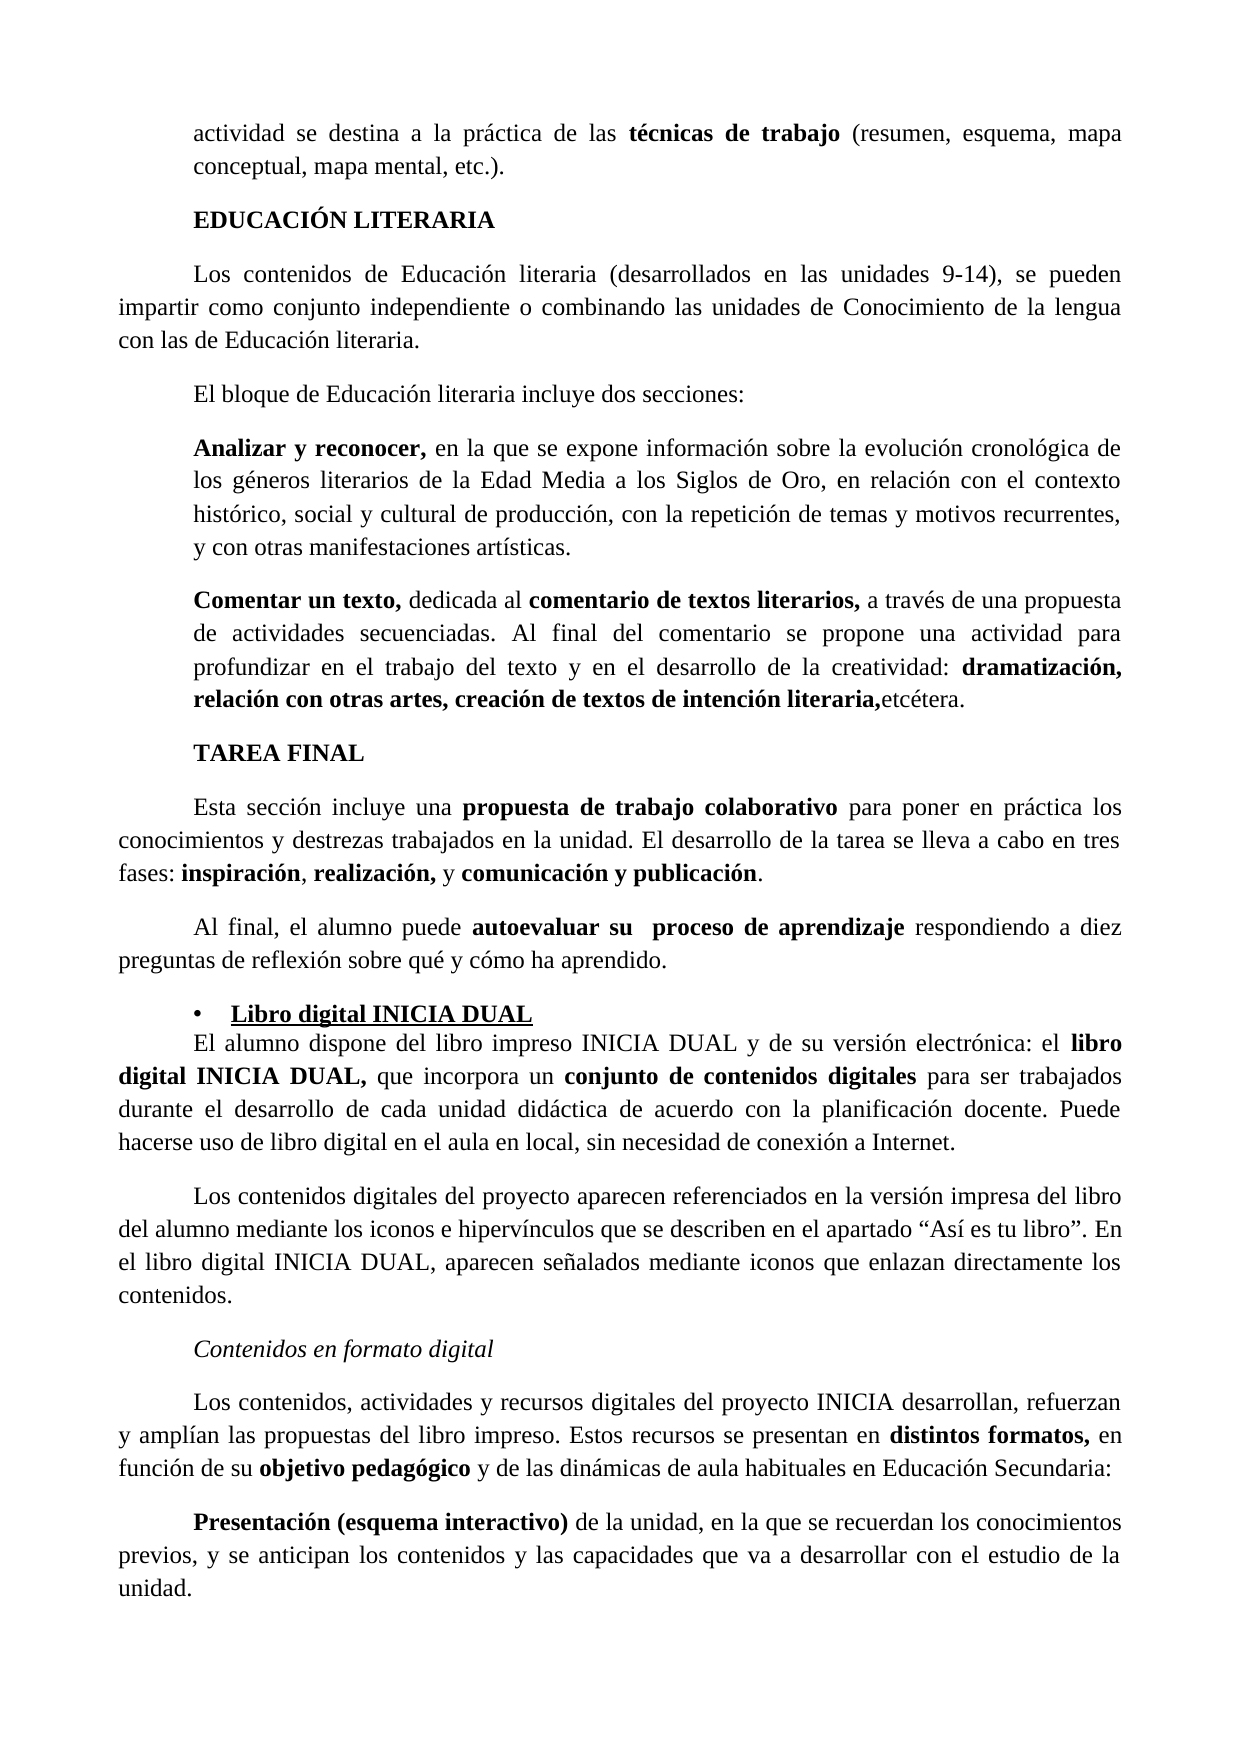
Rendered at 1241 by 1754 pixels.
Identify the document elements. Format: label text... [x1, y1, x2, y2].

text Los contenidos, actividades y recursos digitales del proyecto INICIA desarrollan, refuerzan y amplían las propuestas del libro impreso. Estos recursos se presentan en distintos formatos, en función de su objetivo pedagógico y de las dinámicas de aula habituales en Educación Secundaria: [118, 1387, 1122, 1482]
text Al final, el alumno puede autoevaluar su proceso de aprendizaje respondiendo a diez preguntas de reflexión sobre qué y cómo ha aprendido. [118, 912, 1122, 974]
text Esta sección incluye una propuesta de trabajo colaborativo para poner en práctica los conocimientos y destrezas trabajados en la unidad. El desarrollo de la tarea se lleva a cabo en tres fases: inspiración, realización, y comunicación y publicación. [118, 792, 1122, 887]
text El bloque de Educación literaria incluye dos secciones: [118, 379, 1122, 407]
text Los contenidos de Educación literaria (desarrollados en las unidades 9-14), se pueden impartir como conjunto independiente o combinando las unidades de Conocimiento de la lengua con las de Educación literaria. [118, 259, 1122, 354]
text Presentación (esquema interactivo) de la unidad, en la que se recuerdan los conocimientos previos, y se anticipan los contenidos y las capacidades que va a desarrollar con el estudio de la unidad. [118, 1507, 1122, 1602]
text El alumno dispone del libro impreso INICIA DUAL y de su versión electrónica: el libro digital INICIA DUAL, que incorpora un conjunto de contenidos digitales para ser trabajados durante el desarrollo de cada unidad didáctica de acuerdo con la planificación docente. Puede hacerse uso de libro digital en el aula en local, sin necesidad de conexión a Internet. [118, 1028, 1122, 1156]
text EDUCACIÓN LITERARIA [118, 205, 1122, 234]
text actividad se destina a la práctica de las técnicas de trabajo (resumen, esquema, mapa conceptual, mapa mental, etc.). [193, 118, 1122, 180]
text Los contenidos digitales del proyecto aparecen referenciados en la versión impresa del libro del alumno mediante los iconos e hipervínculos que se describen en el apartado “Así es tu libro”. En el libro digital INICIA DUAL, aparecen señalados mediante iconos que enlazan directamente los contenidos. [118, 1181, 1122, 1308]
text Analizar y reconocer, en la que se expone información sobre la evolución cronológica de los géneros literarios de la Edad Media a los Siglos de Oro, en relación con el contexto histórico, social y cultural de producción, con la repetición de temas y motivos recurrentes, y con otras manifestaciones artísticas. [193, 433, 1122, 560]
text TAREA FINAL [118, 738, 1122, 767]
list Libro digital INICIA DUAL [193, 999, 1122, 1028]
text Comentar un texto, dedicada al comentario de textos literarios, a través de una propuesta de actividades secuenciadas. Al final del comentario se propone una actividad para profundizar en el trabajo del texto y en el desarrollo de la creatividad: dramatización, relación con otras artes, creación de textos de intención literaria,etcétera. [193, 586, 1122, 713]
text Contenidos en formato digital [118, 1334, 1122, 1362]
